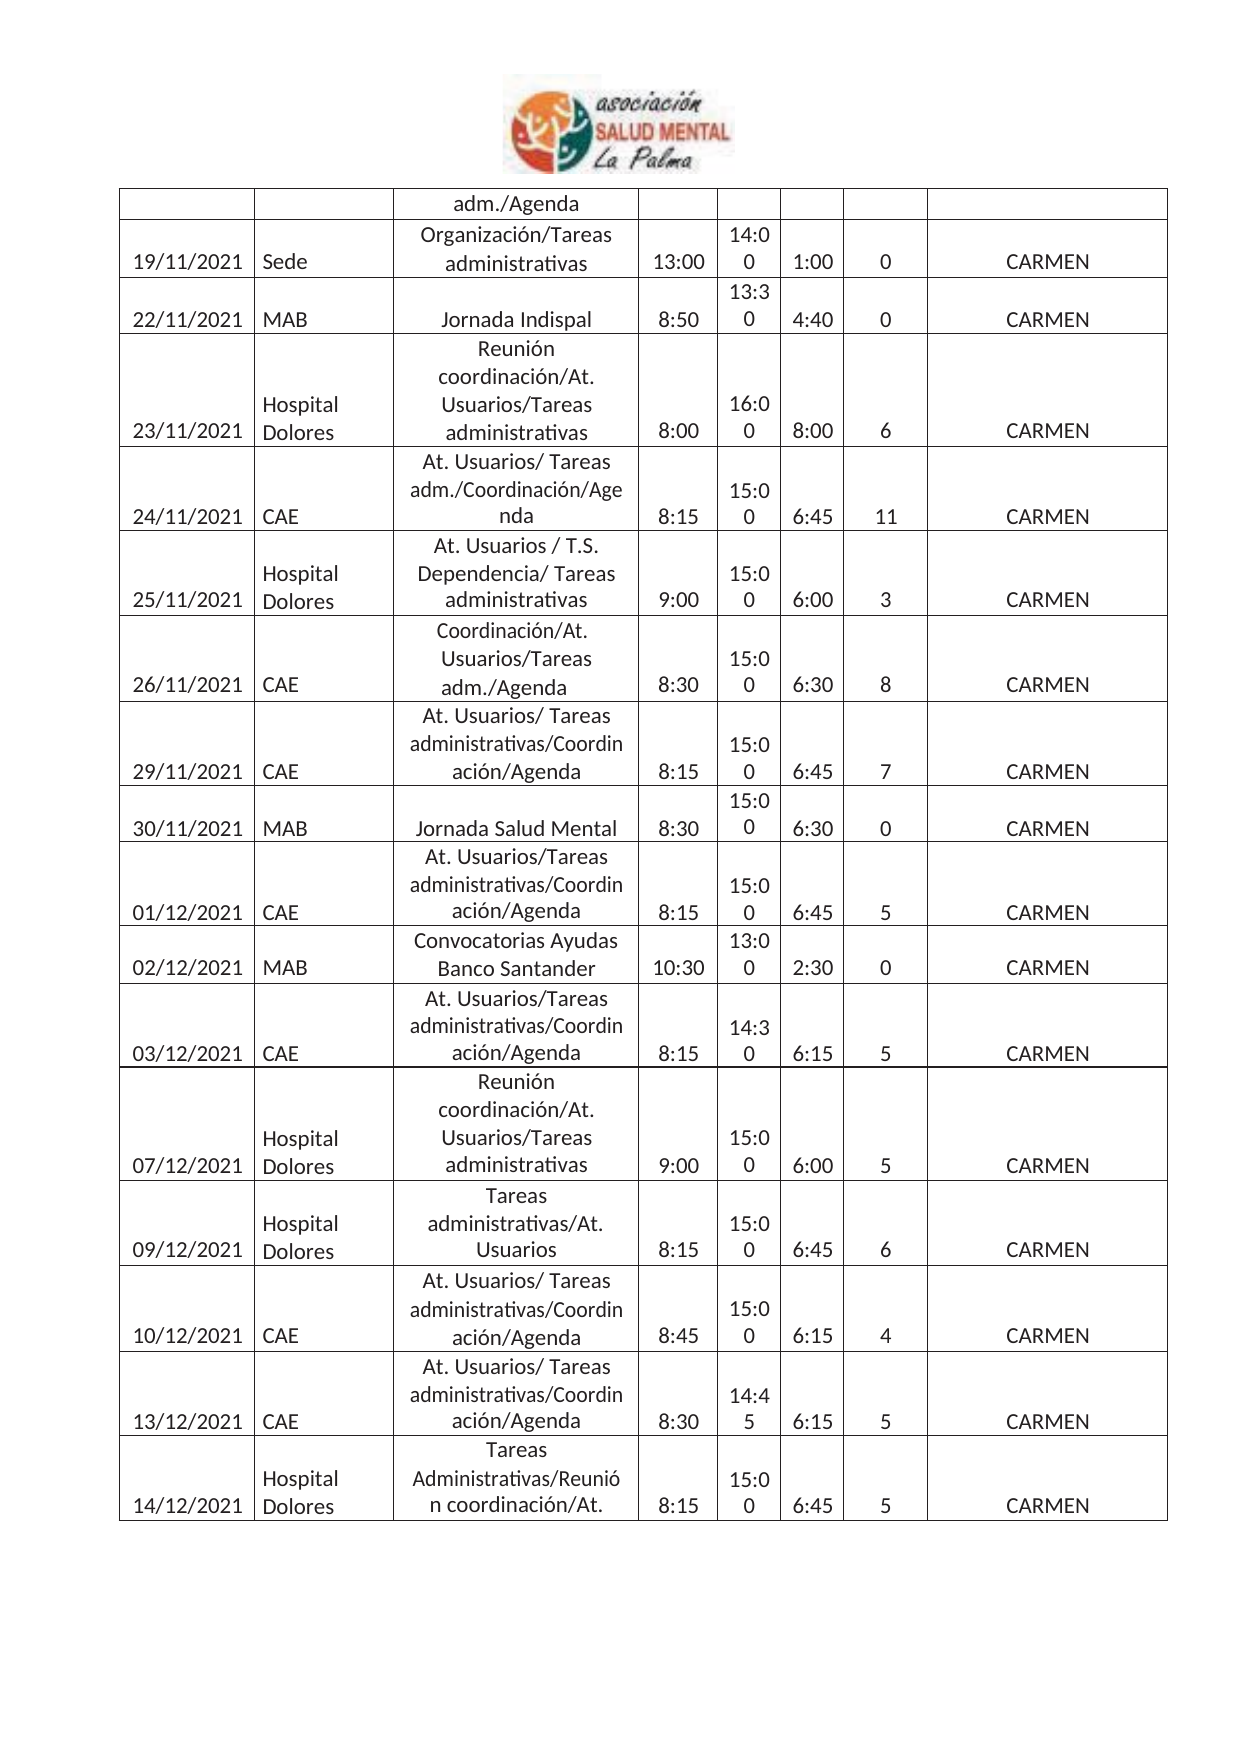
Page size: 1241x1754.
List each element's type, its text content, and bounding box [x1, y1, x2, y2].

table_cell 8:50 [639, 278, 717, 332]
table_cell 8:30 [639, 786, 717, 841]
table_cell 1:00 [781, 220, 843, 277]
table_cell CARMEN [928, 842, 1167, 925]
table_cell CAE [255, 616, 393, 701]
table_cell 6 [844, 1181, 927, 1265]
table_cell 15:0 0 [718, 1068, 780, 1180]
table_cell 15:0 0 [718, 702, 780, 785]
table_cell 07/12/2021 [120, 1068, 254, 1180]
table_cell CARMEN [928, 220, 1167, 277]
table_cell Hospital Dolores [255, 1068, 393, 1180]
table_cell 25/11/2021 [120, 531, 254, 615]
table_cell 6:15 [781, 984, 843, 1066]
table_cell 4 [844, 1266, 927, 1351]
table_cell CAE [255, 702, 393, 785]
table_cell 5 [844, 1352, 927, 1434]
table_cell 24/11/2021 [120, 447, 254, 529]
table_cell 7 [844, 702, 927, 785]
table_cell 13:3 0 [718, 278, 780, 332]
table_cell 30/11/2021 [120, 786, 254, 841]
table_cell Hospital Dolores [255, 1436, 393, 1520]
table_cell 6 [844, 334, 927, 446]
table_cell 6:30 [781, 616, 843, 701]
table_cell 5 [844, 1068, 927, 1180]
table_cell 3 [844, 531, 927, 615]
table_cell 01/12/2021 [120, 842, 254, 925]
table_cell 13/12/2021 [120, 1352, 254, 1434]
table_cell CARMEN [928, 447, 1167, 529]
table_cell At. Usuarios/ Tareas adm./Coordinación/Age nda [394, 447, 638, 529]
table_cell 14/12/2021 [120, 1436, 254, 1520]
table_cell CAE [255, 1352, 393, 1434]
table_cell CAE [255, 842, 393, 925]
table_cell 15:0 0 [718, 1436, 780, 1520]
table_cell 15:0 0 [718, 531, 780, 615]
table_cell 9:00 [639, 531, 717, 615]
table_cell 8 [844, 616, 927, 701]
table_cell 8:30 [639, 1352, 717, 1434]
table_cell 4:40 [781, 278, 843, 332]
table_cell 6:45 [781, 447, 843, 529]
table_cell CARMEN [928, 1266, 1167, 1351]
table_cell 0 [844, 278, 927, 332]
table_cell 15:0 0 [718, 447, 780, 529]
table_cell MAB [255, 278, 393, 332]
table_cell 6:45 [781, 1181, 843, 1265]
table_cell Hospital Dolores [255, 531, 393, 615]
table_cell CARMEN [928, 1068, 1167, 1180]
table_cell CARMEN [928, 334, 1167, 446]
table_cell Tareas administrativas/At. Usuarios [394, 1181, 638, 1265]
table_cell 03/12/2021 [120, 984, 254, 1066]
table_cell CARMEN [928, 1352, 1167, 1434]
table_header [120, 189, 254, 219]
table_header adm./Agenda [394, 189, 638, 219]
table_cell 0 [844, 786, 927, 841]
table_cell 0 [844, 220, 927, 277]
table_cell CAE [255, 1266, 393, 1351]
table_cell 8:00 [639, 334, 717, 446]
table_cell 5 [844, 1436, 927, 1520]
table_cell 6:15 [781, 1266, 843, 1351]
table_cell 16:0 0 [718, 334, 780, 446]
table_header [639, 189, 717, 219]
table_cell 2:30 [781, 926, 843, 983]
table_cell 29/11/2021 [120, 702, 254, 785]
table_cell 8:15 [639, 447, 717, 529]
table_cell CARMEN [928, 1181, 1167, 1265]
table_cell CAE [255, 447, 393, 529]
table_cell CARMEN [928, 616, 1167, 701]
table_header [781, 189, 843, 219]
table_cell 15:0 0 [718, 1266, 780, 1351]
table_cell 0 [844, 926, 927, 983]
table_cell 22/11/2021 [120, 278, 254, 332]
table_cell 11 [844, 447, 927, 529]
table_cell Reunión coordinación/At. Usuarios/Tareas administrativas [394, 334, 638, 446]
table_cell CARMEN [928, 531, 1167, 615]
table_cell At. Usuarios/Tareas administrativas/Coordin ación/Agenda [394, 984, 638, 1066]
table_cell 15:0 0 [718, 786, 780, 841]
table_cell 02/12/2021 [120, 926, 254, 983]
table_cell 23/11/2021 [120, 334, 254, 446]
table_cell 8:00 [781, 334, 843, 446]
table_cell 8:15 [639, 702, 717, 785]
table_cell Jornada Indispal [394, 278, 638, 332]
table_cell CARMEN [928, 702, 1167, 785]
table_cell 6:45 [781, 1436, 843, 1520]
table_cell At. Usuarios/ Tareas administrativas/Coordin ación/Agenda [394, 702, 638, 785]
table_cell Coordinación/At. Usuarios/Tareas adm./Agenda [394, 616, 638, 701]
table_cell 6:15 [781, 1352, 843, 1434]
table_header [928, 189, 1167, 219]
table_cell CARMEN [928, 786, 1167, 841]
table_cell MAB [255, 926, 393, 983]
table_cell 5 [844, 842, 927, 925]
table_cell 6:00 [781, 531, 843, 615]
table_cell 6:30 [781, 786, 843, 841]
table_cell 26/11/2021 [120, 616, 254, 701]
table_cell 10/12/2021 [120, 1266, 254, 1351]
table_cell 09/12/2021 [120, 1181, 254, 1265]
table_header [718, 189, 780, 219]
table_cell Convocatorias Ayudas Banco Santander [394, 926, 638, 983]
table_cell 5 [844, 984, 927, 1066]
table_cell 13:00 [639, 220, 717, 277]
table_cell 9:00 [639, 1068, 717, 1180]
table_cell Hospital Dolores [255, 334, 393, 446]
table_cell CAE [255, 984, 393, 1066]
table_cell CARMEN [928, 278, 1167, 332]
table_cell 6:45 [781, 842, 843, 925]
table_cell Reunión coordinación/At. Usuarios/Tareas administrativas [394, 1068, 638, 1180]
table_cell CARMEN [928, 1436, 1167, 1520]
table_cell 6:00 [781, 1068, 843, 1180]
table_cell 10:30 [639, 926, 717, 983]
table_cell 8:15 [639, 842, 717, 925]
table_cell CARMEN [928, 926, 1167, 983]
table_cell 19/11/2021 [120, 220, 254, 277]
table_cell 14:0 0 [718, 220, 780, 277]
table_cell 6:45 [781, 702, 843, 785]
table_cell Sede [255, 220, 393, 277]
table_cell 15:0 0 [718, 842, 780, 925]
table_cell 8:30 [639, 616, 717, 701]
table_cell MAB [255, 786, 393, 841]
table_cell 8:15 [639, 1436, 717, 1520]
table_cell 14:3 0 [718, 984, 780, 1066]
table_cell Jornada Salud Mental [394, 786, 638, 841]
picture [502, 74, 735, 174]
table_cell 14:4 5 [718, 1352, 780, 1434]
table_cell Hospital Dolores [255, 1181, 393, 1265]
table_cell Organización/Tareas administrativas [394, 220, 638, 277]
table_cell 15:0 0 [718, 616, 780, 701]
table_cell 8:15 [639, 1181, 717, 1265]
table_cell 8:15 [639, 984, 717, 1066]
table_cell At. Usuarios/Tareas administrativas/Coordin ación/Agenda [394, 842, 638, 925]
table_cell At. Usuarios/ Tareas administrativas/Coordin ación/Agenda [394, 1352, 638, 1434]
table_cell 13:0 0 [718, 926, 780, 983]
table_cell CARMEN [928, 984, 1167, 1066]
table_cell Tareas Administrativas/Reunió n coordinación/At. [394, 1436, 638, 1520]
table_cell At. Usuarios/ Tareas administrativas/Coordin ación/Agenda [394, 1266, 638, 1351]
table_cell 15:0 0 [718, 1181, 780, 1265]
table_cell At. Usuarios / T.S. Dependencia/ Tareas administrativas [394, 531, 638, 615]
table_cell 8:45 [639, 1266, 717, 1351]
table_header [844, 189, 927, 219]
table_header [255, 189, 393, 219]
